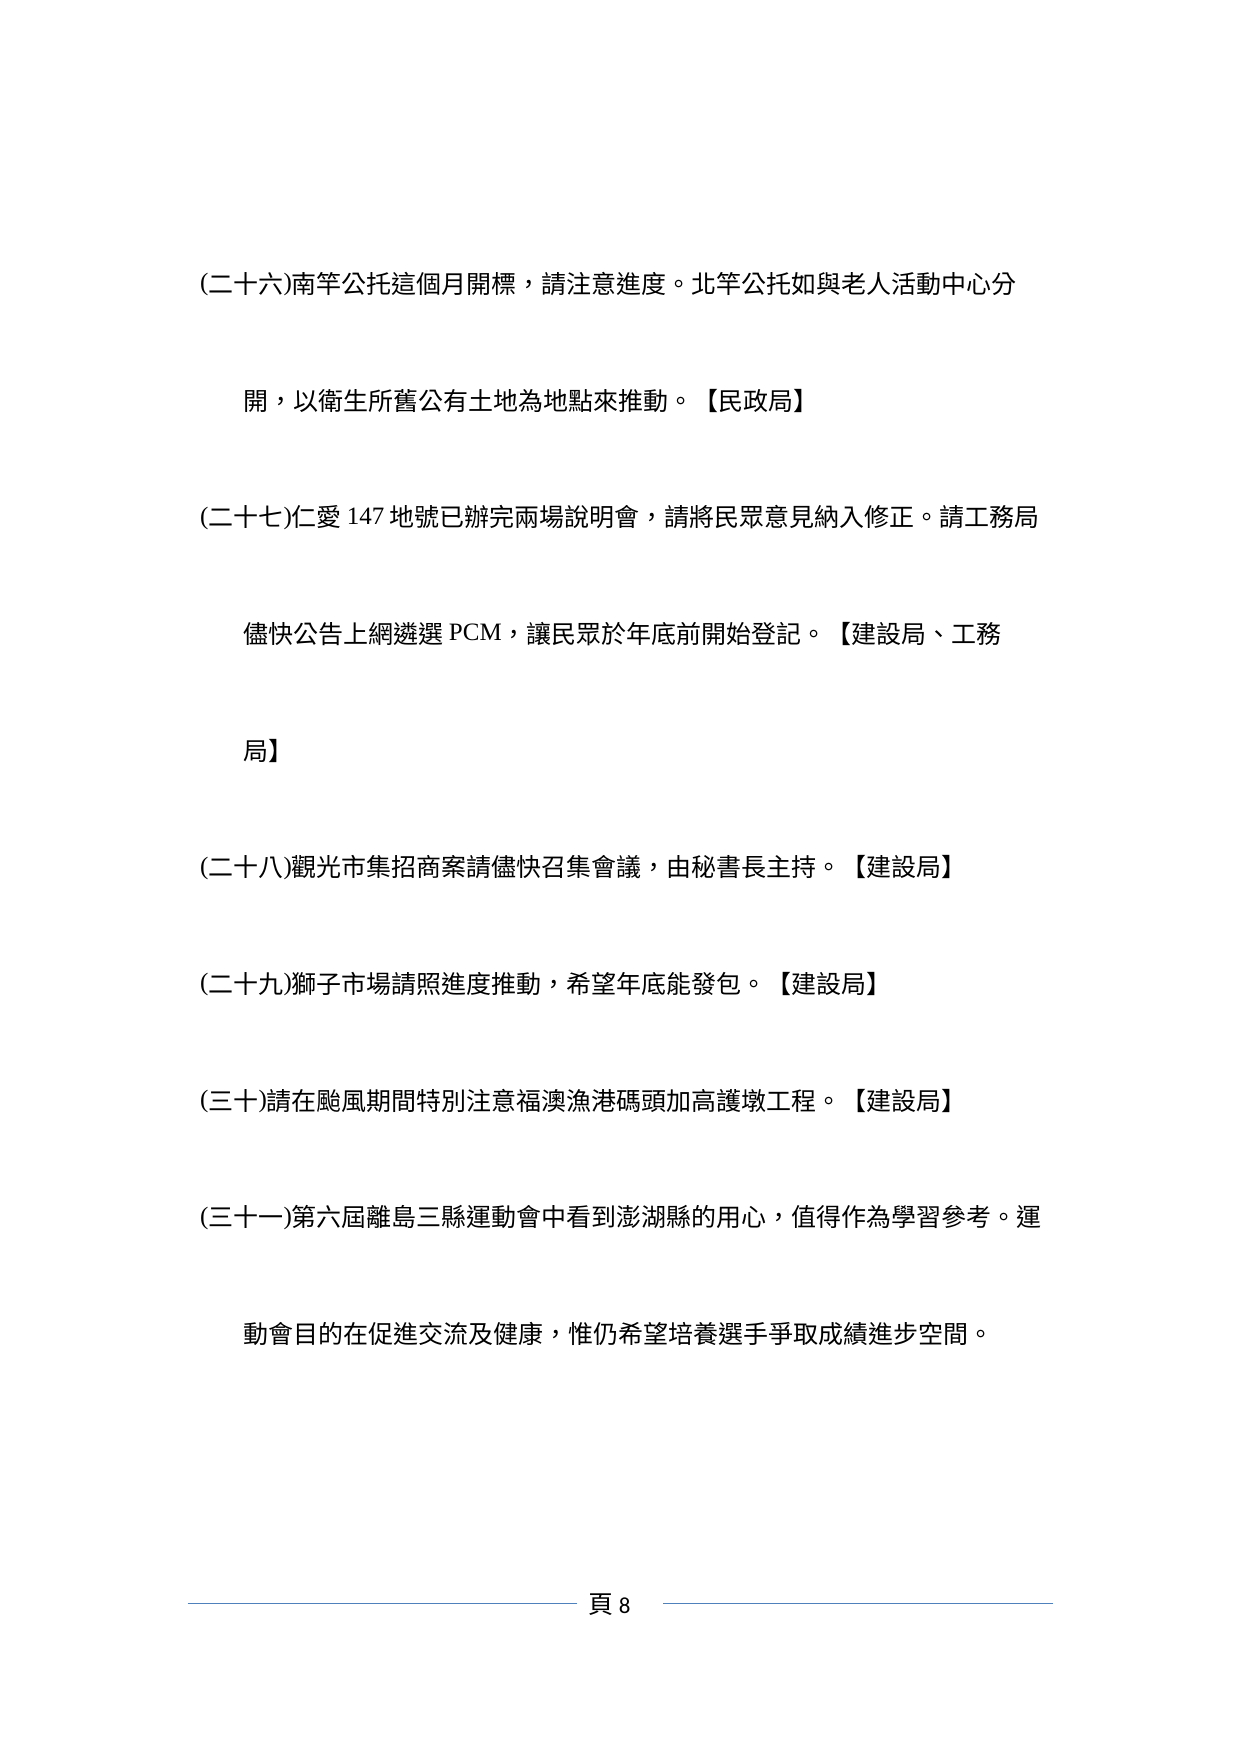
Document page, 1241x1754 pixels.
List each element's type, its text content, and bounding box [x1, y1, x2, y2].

text 儘快公告上網遴選PCM，讓民眾於年底前開始登記。【建設局、工務 [187, 593, 1053, 651]
text 動會目的在促進交流及健康，惟仍希望培養選手爭取成績進步空間。 [187, 1293, 1053, 1351]
text (二十八)觀光市集招商案請儘快召集會議，由秘書長主持。【建設局】 [187, 826, 1053, 884]
text 局】 [187, 709, 1053, 768]
text (二十九)獅子市場請照進度推動，希望年底能發包。【建設局】 [187, 943, 1053, 1001]
text 開，以衛生所舊公有土地為地點來推動。【民政局】 [187, 359, 1053, 418]
text (三十一)第六屆離島三縣運動會中看到澎湖縣的用心，值得作為學習參考。運 [187, 1176, 1053, 1234]
text (三十)請在颱風期間特別注意福澳漁港碼頭加高護墩工程。【建設局】 [187, 1059, 1053, 1118]
text (二十七)仁愛147地號已辦完兩場說明會，請將民眾意見納入修正。請工務局 [187, 476, 1053, 534]
text (二十六)南竿公托這個月開標，請注意進度。北竿公托如與老人活動中心分 [187, 243, 1053, 301]
